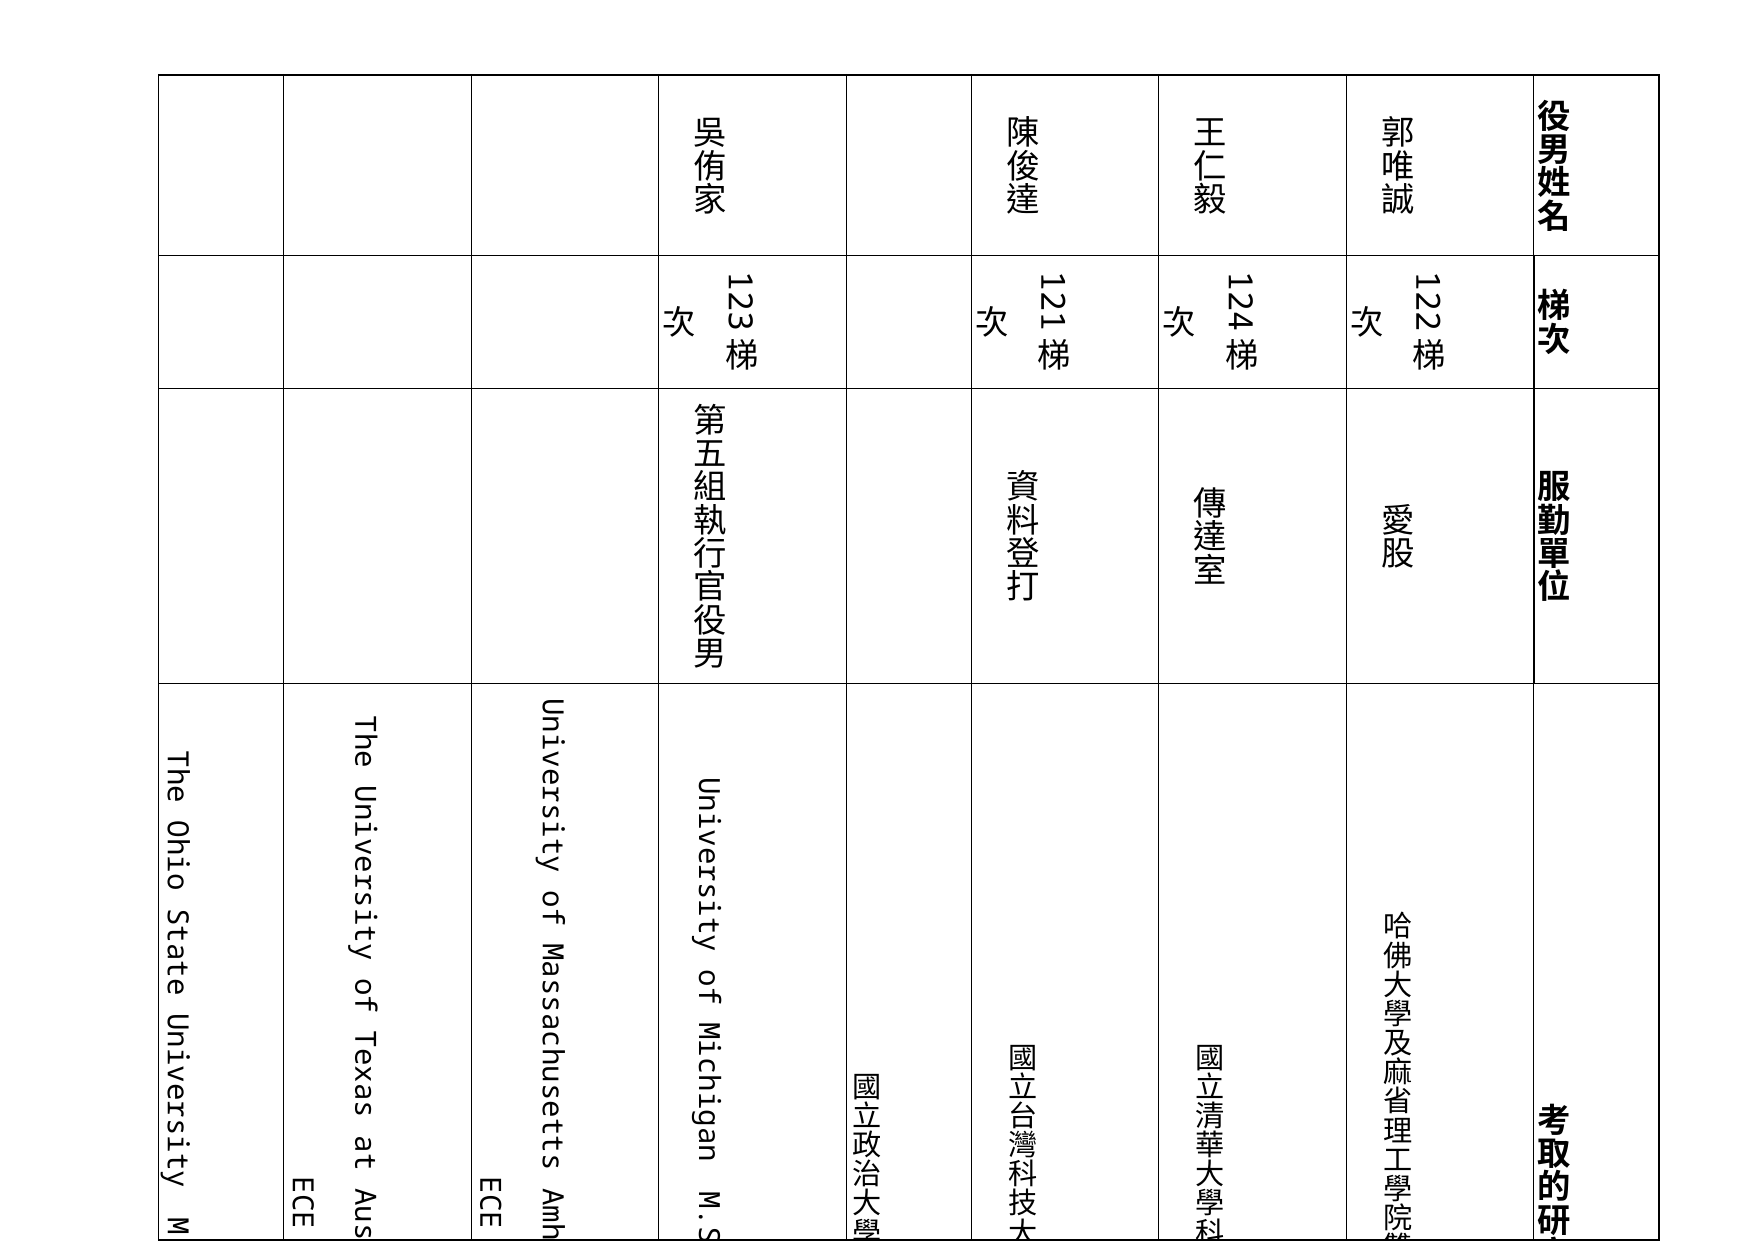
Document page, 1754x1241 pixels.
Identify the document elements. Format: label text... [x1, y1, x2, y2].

table_cell [847, 76, 971, 255]
table_cell [284, 256, 471, 388]
table_cell [472, 76, 658, 255]
table_cell 哈佛大學及麻省理工學院雙聯醫學工程博士班 [1347, 684, 1533, 1239]
table_cell [284, 389, 471, 683]
table_cell University of Massachusetts Amherst﹐M.S. in Department of ECE [472, 684, 658, 1239]
table_cell 國立政治大學資工所 [847, 684, 971, 1239]
table_cell 國立清華大學科技法律所 [1159, 684, 1346, 1239]
table_cell The University of Texas at Austin﹐M.S. in Department of ECE [284, 684, 471, 1239]
table_cell 122梯次 [1347, 256, 1533, 388]
table_cell [472, 256, 658, 388]
table_header 役男姓名 [1534, 76, 1658, 255]
table_cell [159, 76, 283, 255]
table_cell [284, 76, 471, 255]
table_cell [847, 256, 971, 388]
table_cell 國立台灣科技大學資工所 [972, 684, 1158, 1239]
table_header 服勤單位 [1535, 389, 1658, 683]
table_cell [159, 256, 283, 388]
table_cell 124梯次 [1159, 256, 1346, 388]
table_cell [472, 389, 658, 683]
table_header 考取的研究所 [1534, 684, 1658, 1239]
table_cell 121梯次 [972, 256, 1158, 388]
table_cell 陳俊達 [972, 76, 1158, 255]
table_cell 123梯次 [659, 256, 846, 388]
table_cell [847, 389, 971, 683]
table_cell University of Michigan﹐M.S. in Department of ECE [659, 684, 846, 1239]
table_cell 資料登打 [972, 389, 1158, 683]
table_cell 郭唯誠 [1347, 76, 1533, 255]
table_cell The Ohio State University﹐M.S. in Department of ECE [159, 684, 283, 1239]
table_cell [159, 389, 283, 683]
table_cell 吳侑家 [659, 76, 846, 255]
table_cell 愛股 [1347, 389, 1533, 683]
table_cell 傳達室 [1159, 389, 1346, 683]
table_header 梯次 [1535, 256, 1658, 388]
table_cell 第五組執行官役男 [659, 389, 846, 683]
table_cell 王仁毅 [1159, 76, 1346, 255]
